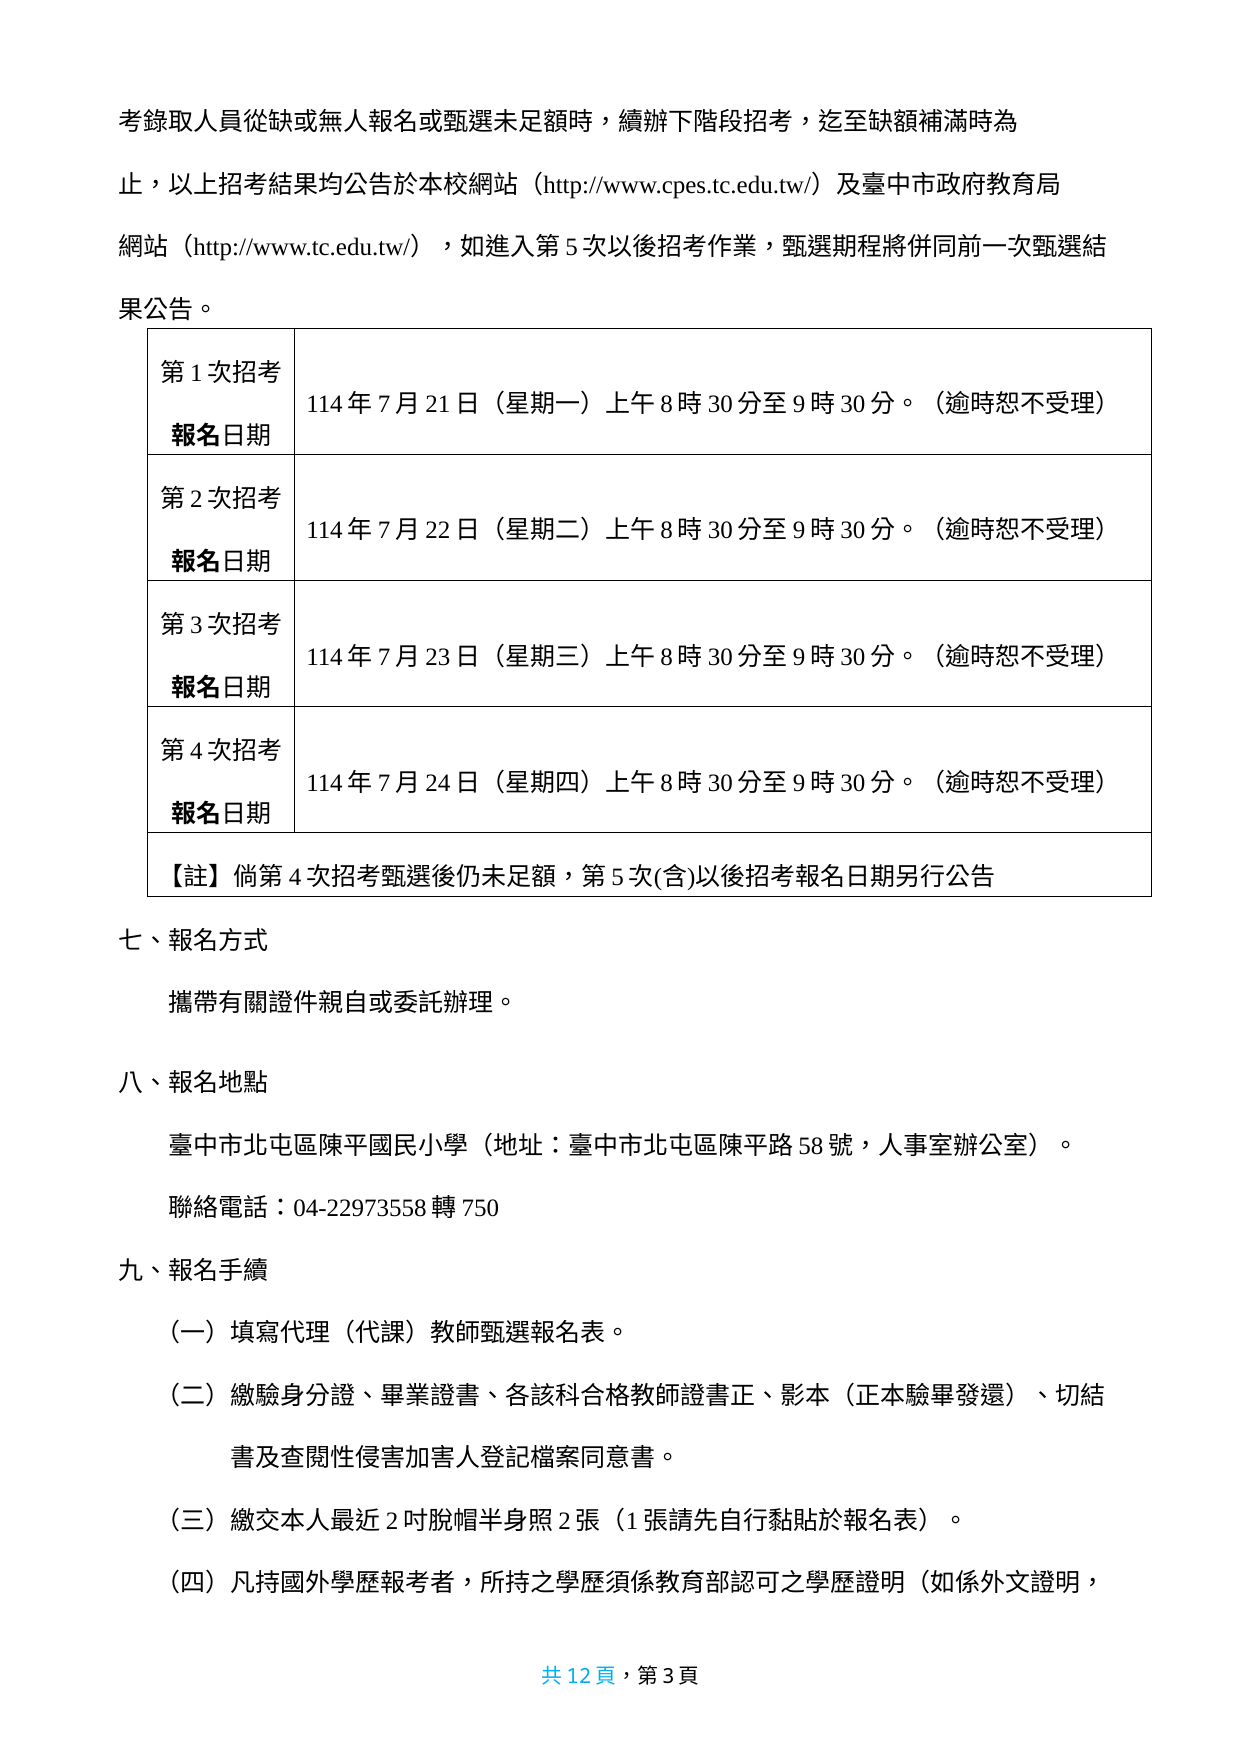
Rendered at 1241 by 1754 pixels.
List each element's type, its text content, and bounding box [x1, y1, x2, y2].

table_cell 【註】倘第4次招考甄選後仍未足額，第5次(含)以後招考報名日期另行公告 [148, 833, 1151, 896]
text （一）填寫代理（代課）教師甄選報名表。 [118, 1289, 1122, 1352]
text 果公告。 [118, 266, 1122, 328]
table_header 114年7月21日（星期一）上午8時30分至9時30分。（逾時恕不受理） [295, 329, 1151, 454]
table_cell 第3次招考報名日期 [148, 581, 294, 706]
text 九、報名手續 [118, 1227, 1122, 1289]
text 網站（http://www.tc.edu.tw/），如進入第5次以後招考作業，甄選期程將併同前一次甄選結 [118, 203, 1122, 266]
table_cell 114年7月23日（星期三）上午8時30分至9時30分。（逾時恕不受理） [295, 581, 1151, 706]
text 七、報名方式 攜帶有關證件親自或委託辦理。 [118, 897, 1122, 1022]
table_cell 114年7月22日（星期二）上午8時30分至9時30分。（逾時恕不受理） [295, 455, 1151, 580]
text （四）凡持國外學歷報考者，所持之學歷須係教育部認可之學歷證明（如係外文證明， [156, 1539, 1122, 1602]
text 聯絡電話：04-22973558轉750 [168, 1164, 1122, 1227]
text 八、報名地點 臺中市北屯區陳平國民小學（地址：臺中市北屯區陳平路58號，人事室辦公室）。 [118, 1039, 1122, 1164]
table_cell 第4次招考報名日期 [148, 707, 294, 832]
table_cell 114年7月24日（星期四）上午8時30分至9時30分。（逾時恕不受理） [295, 707, 1151, 832]
text 考錄取人員從缺或無人報名或甄選未足額時，續辦下階段招考，迄至缺額補滿時為 [118, 78, 1122, 141]
text （二）繳驗身分證、畢業證書、各該科合格教師證書正、影本（正本驗畢發還）、切結書及查閱性侵害加害人登記檔案同意書。 [156, 1352, 1122, 1477]
text 止，以上招考結果均公告於本校網站（http://www.cpes.tc.edu.tw/）及臺中市政府教育局 [118, 141, 1122, 203]
table_cell 第2次招考報名日期 [148, 455, 294, 580]
table_header 第1次招考報名日期 [148, 329, 294, 454]
text （三）繳交本人最近2吋脫帽半身照2張（1張請先自行黏貼於報名表）。 [156, 1477, 1122, 1539]
